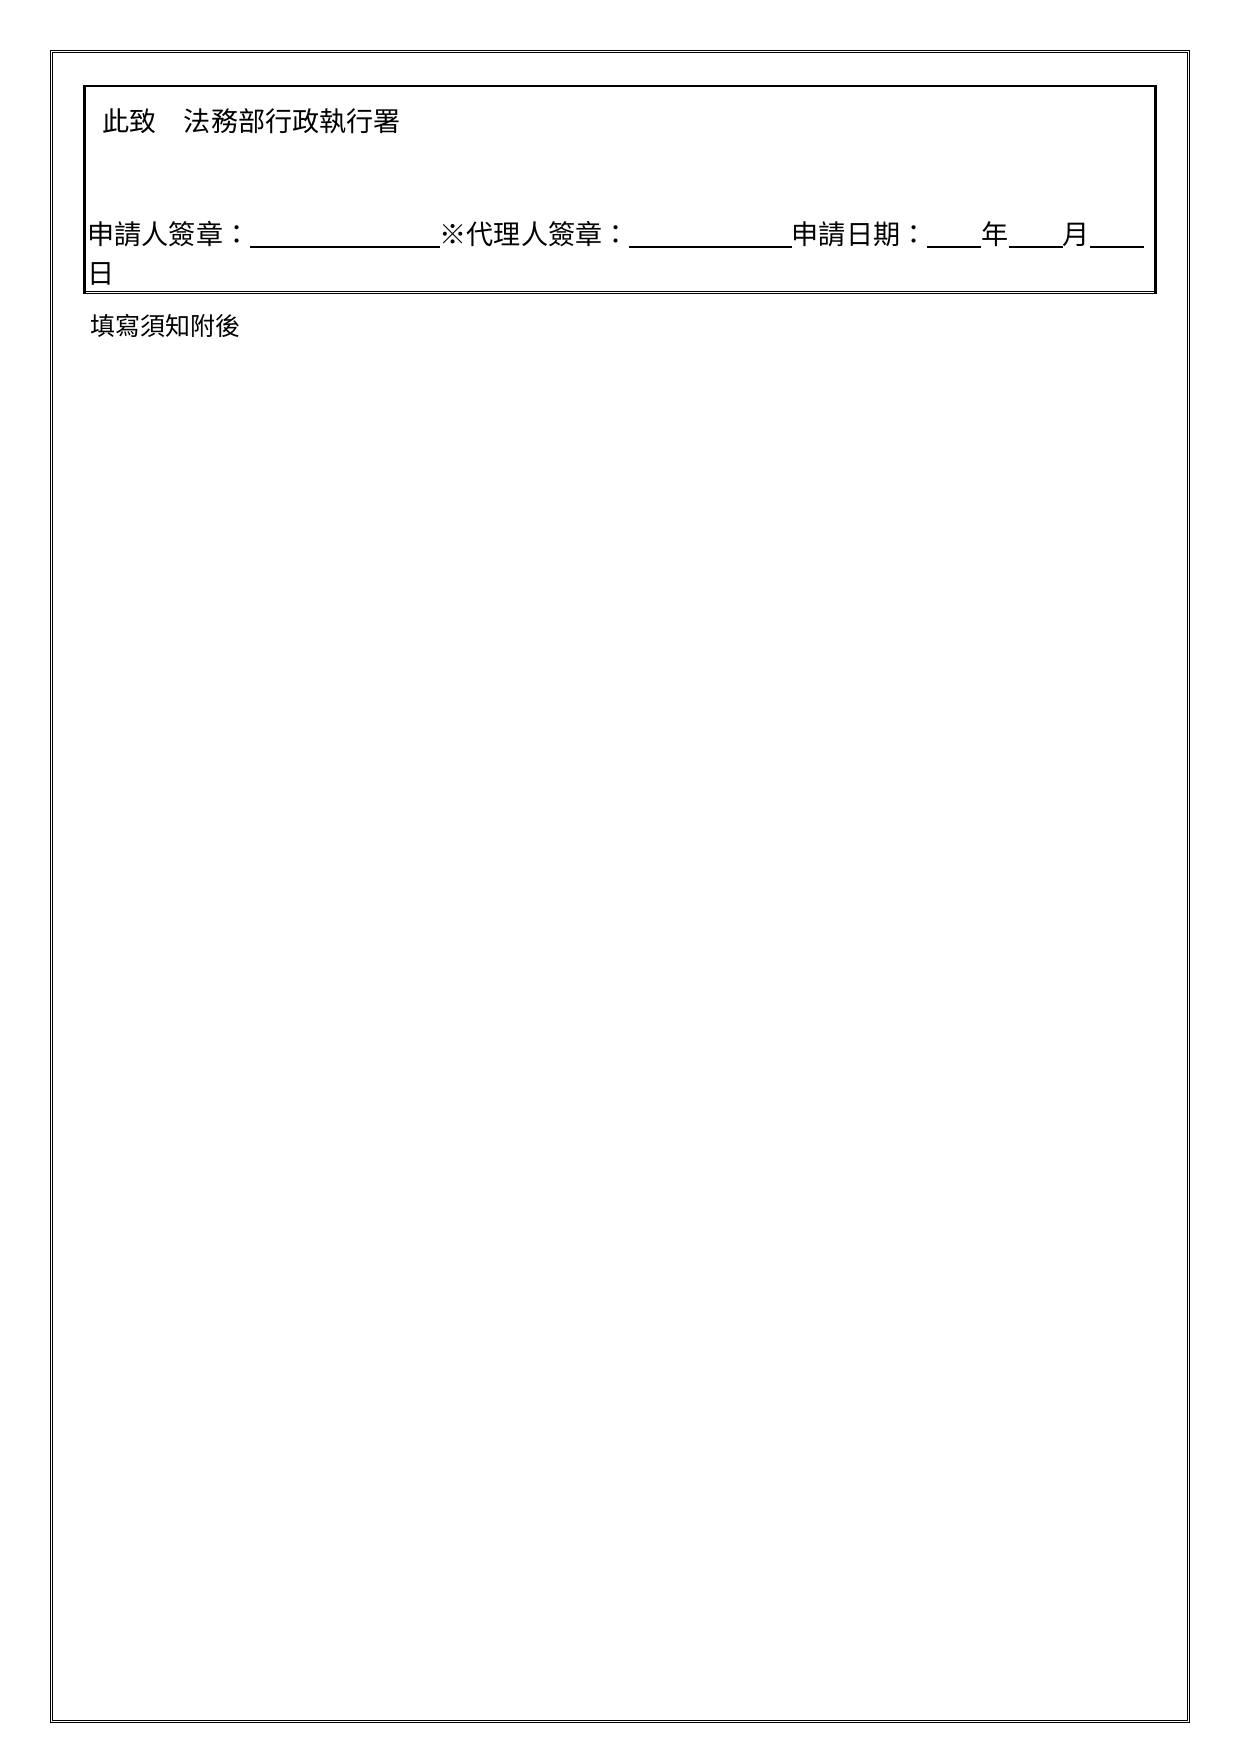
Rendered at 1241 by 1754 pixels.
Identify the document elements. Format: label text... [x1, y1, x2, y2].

table_cell 此致 法務部行政執行署 申請人簽章： ※代理人簽章： 申請日期： 年 月 日 [86, 87, 1154, 291]
text 填寫須知附後 [53, 307, 1187, 343]
